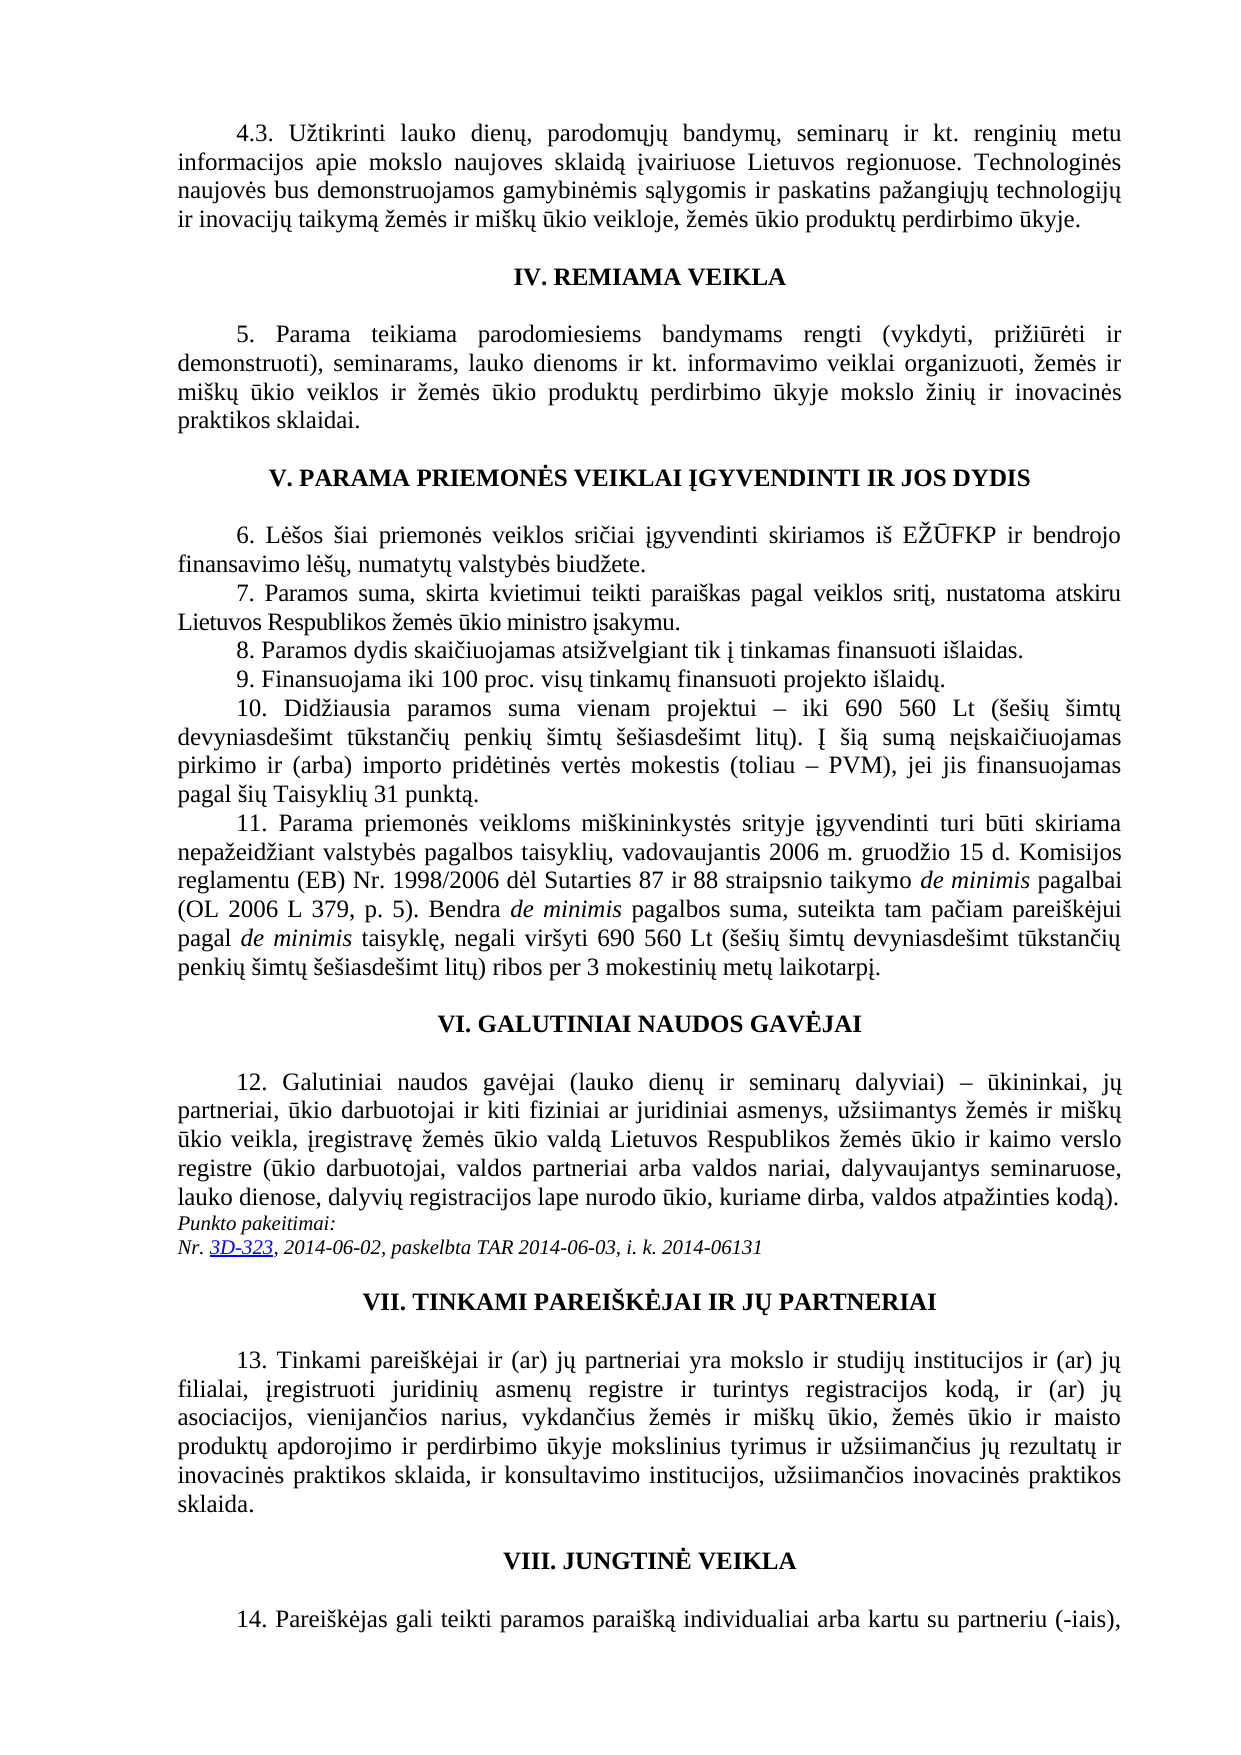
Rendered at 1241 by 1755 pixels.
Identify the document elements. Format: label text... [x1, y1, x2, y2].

text 11. Parama priemonės veikloms miškininkystės srityje įgyvendinti turi būti skiriama nepažeidžiant valstybės pagalbos taisyklių, vadovaujantis 2006 m. gruodžio 15 d. Komisijos reglamentu (EB) Nr. 1998/2006 dėl Sutarties 87 ir 88 straipsnio taikymo de minimis pagalbai (OL 2006 L 379, p. 5). Bendra de minimis pagalbos suma, suteikta tam pačiam pareiškėjui pagal de minimis taisyklę, negali viršyti 690 560 Lt (šešių šimtų devyniasdešimt tūkstančių penkių šimtų šešiasdešimt litų) ribos per 3 mokestinių metų laikotarpį. [177, 808, 1122, 981]
text V. PARAMA PRIEMONĖS VEIKLAI ĮGYVENDINTI IR JOS DYDIS [177, 463, 1122, 492]
text VI. GALUTINIAI NAUDOS GAVĖJAI [177, 1009, 1122, 1038]
text vIII. jungtinė veikla [177, 1546, 1122, 1575]
text 5. Parama teikiama parodomiesiems bandymams rengti (vykdyti, prižiūrėti ir demonstruoti), seminarams, lauko dienoms ir kt. informavimo veiklai organizuoti, žemės ir miškų ūkio veiklos ir žemės ūkio produktų perdirbimo ūkyje mokslo žinių ir inovacinės praktikos sklaidai. [177, 319, 1122, 434]
text 14. Pareiškėjas gali teikti paramos paraišką individualiai arba kartu su partneriu (-iais), [177, 1604, 1122, 1632]
text 12. Galutiniai naudos gavėjai (lauko dienų ir seminarų dalyviai) – ūkininkai, jų partneriai, ūkio darbuotojai ir kiti fiziniai ar juridiniai asmenys, užsiimantys žemės ir miškų ūkio veikla, įregistravę žemės ūkio valdą Lietuvos Respublikos žemės ūkio ir kaimo verslo registre (ūkio darbuotojai, valdos partneriai arba valdos nariai, dalyvaujantys seminaruose, lauko dienose, dalyvių registracijos lape nurodo ūkio, kuriame dirba, valdos atpažinties kodą). [177, 1067, 1122, 1211]
text Nr. 3D-323, 2014-06-02, paskelbta TAR 2014-06-03, i. k. 2014-06131 [177, 1235, 1122, 1259]
text 10. Didžiausia paramos suma vienam projektui – iki 690 560 Lt (šešių šimtų devyniasdešimt tūkstančių penkių šimtų šešiasdešimt litų). Į šią sumą neįskaičiuojamas pirkimo ir (arba) importo pridėtinės vertės mokestis (toliau – PVM), jei jis finansuojamas pagal šių Taisyklių 31 punktą. [177, 693, 1122, 808]
text IV. REMIAMA VEIKLA [177, 262, 1122, 291]
text VII. TINKAMI Pareiškėjai ir Jų partneriai [177, 1287, 1122, 1316]
text 4.3. Užtikrinti lauko dienų, parodomųjų bandymų, seminarų ir kt. renginių metu informacijos apie mokslo naujoves sklaidą įvairiuose Lietuvos regionuose. Technologinės naujovės bus demonstruojamos gamybinėmis sąlygomis ir paskatins pažangiųjų technologijų ir inovacijų taikymą žemės ir miškų ūkio veikloje, žemės ūkio produktų perdirbimo ūkyje. [177, 118, 1122, 233]
text 8. Paramos dydis skaičiuojamas atsižvelgiant tik į tinkamas finansuoti išlaidas. [177, 636, 1122, 664]
text 7. Paramos suma, skirta kvietimui teikti paraiškas pagal veiklos sritį, nustatoma atskiru Lietuvos Respublikos žemės ūkio ministro įsakymu. [177, 578, 1122, 636]
text 6. Lėšos šiai priemonės veiklos sričiai įgyvendinti skiriamos iš EŽŪFKP ir bendrojo finansavimo lėšų, numatytų valstybės biudžete. [177, 521, 1122, 578]
text Punkto pakeitimai: [177, 1211, 1122, 1235]
text 9. Finansuojama iki 100 proc. visų tinkamų finansuoti projekto išlaidų. [177, 664, 1122, 693]
text 13. Tinkami pareiškėjai ir (ar) jų partneriai yra mokslo ir studijų institucijos ir (ar) jų filialai, įregistruoti juridinių asmenų registre ir turintys registracijos kodą, ir (ar) jų asociacijos, vienijančios narius, vykdančius žemės ir miškų ūkio, žemės ūkio ir maisto produktų apdorojimo ir perdirbimo ūkyje mokslinius tyrimus ir užsiimančius jų rezultatų ir inovacinės praktikos sklaida, ir konsultavimo institucijos, užsiimančios inovacinės praktikos sklaida. [177, 1345, 1122, 1517]
